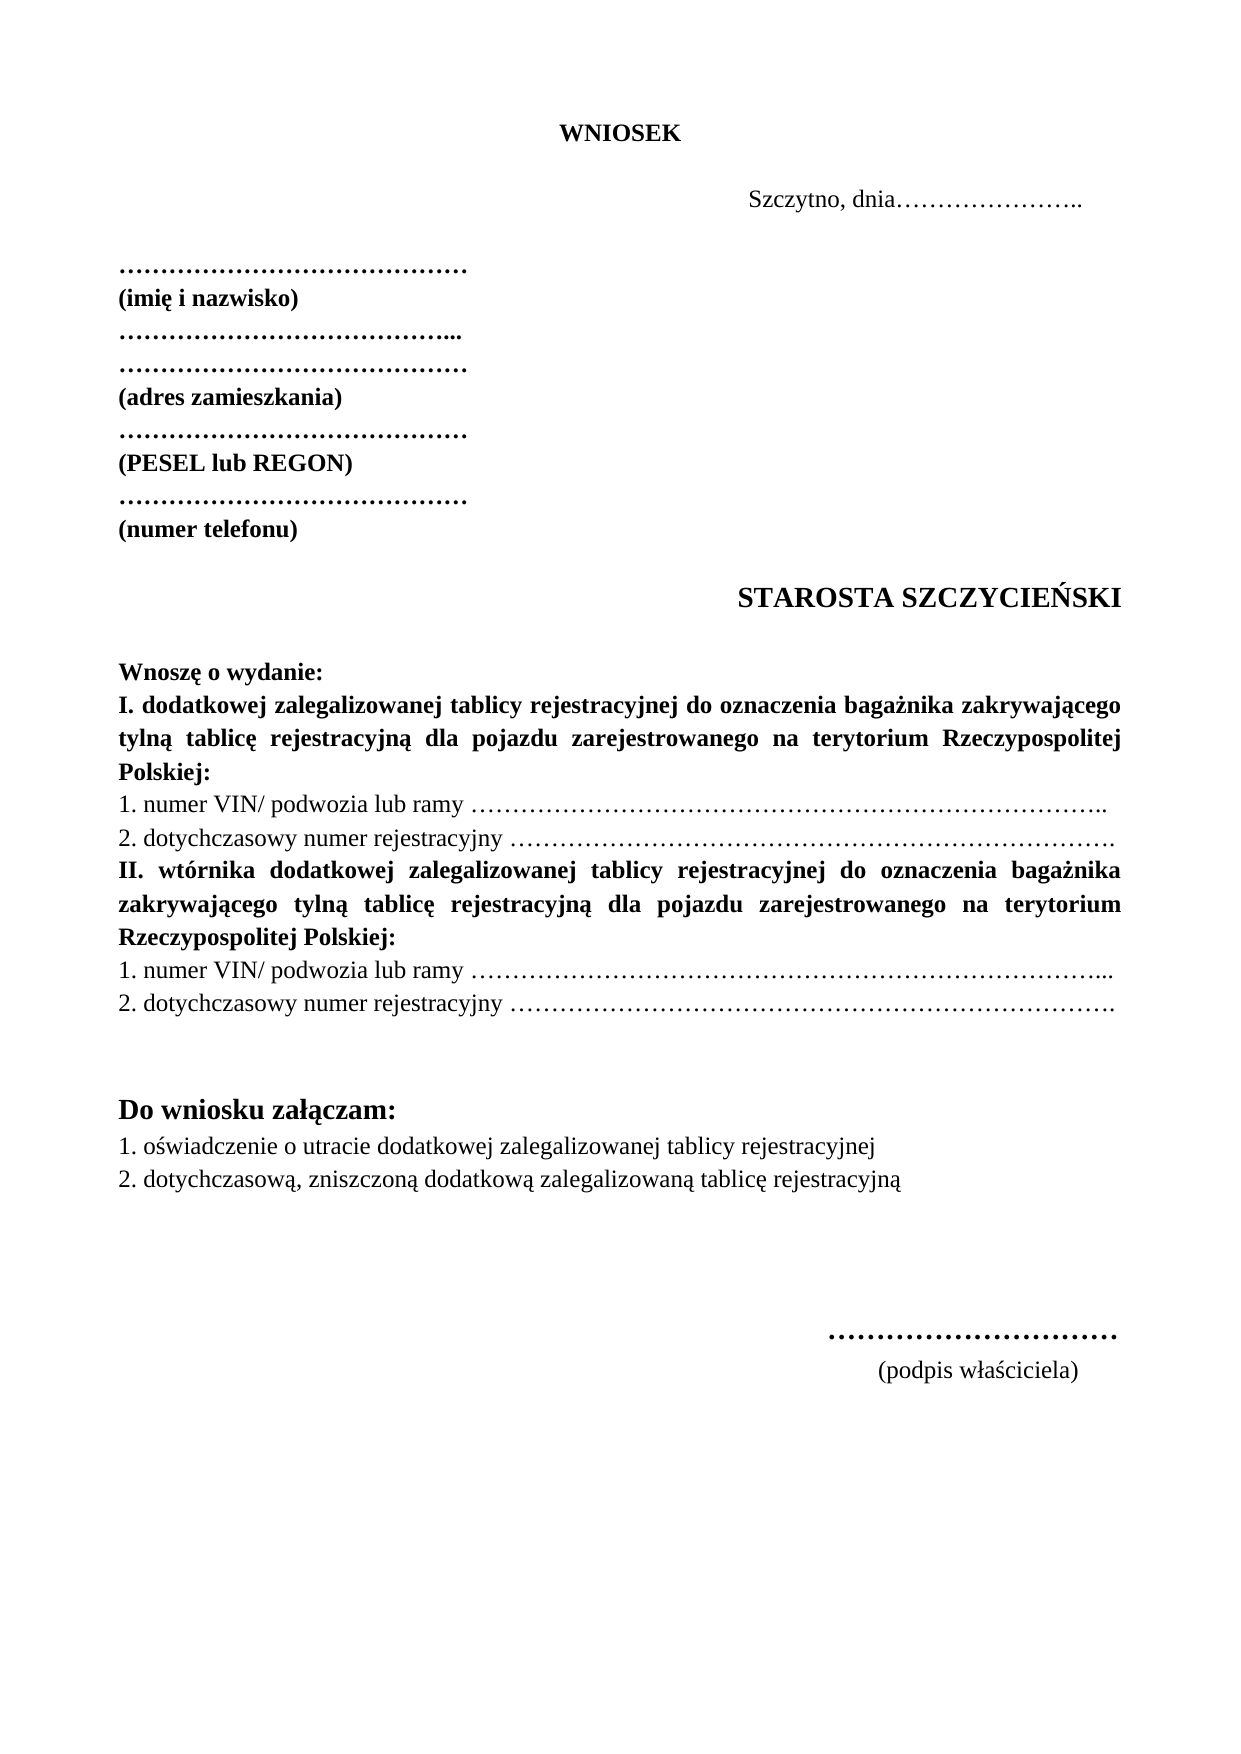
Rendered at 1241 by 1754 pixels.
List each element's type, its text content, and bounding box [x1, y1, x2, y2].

text (podpis właściciela) [118, 1351, 1122, 1384]
text 2. dotychczasowy numer rejestracyjny ………………………………………………………………. [118, 988, 1122, 1016]
text 1. numer VIN/ podwozia lub ramy ………………………………………………………………….. [118, 789, 1122, 818]
text 2. dotychczasową, zniszczoną dodatkową zalegalizowaną tablicę rejestracyjną [118, 1164, 1122, 1193]
text …………………………………… [118, 481, 1122, 510]
text Szczytno, dnia………………….. [118, 184, 1122, 213]
text STAROSTA SZCZYCIEŃSKI [118, 580, 1122, 614]
text II. wtórnika dodatkowej zalegalizowanej tablicy rejestracyjnej do oznaczenia bagażnika zakrywającego tylną tablicę rejestracyjną dla pojazdu zarejestrowanego na terytorium Rzeczypospolitej Polskiej: [118, 856, 1122, 950]
text I. dodatkowej zalegalizowanej tablicy rejestracyjnej do oznaczenia bagażnika zakrywającego tylną tablicę rejestracyjną dla pojazdu zarejestrowanego na terytorium Rzeczypospolitej Polskiej: [118, 691, 1122, 785]
text (imię i nazwisko) [118, 283, 1122, 312]
text (numer telefonu) [118, 514, 1122, 543]
text …………………………………… [118, 415, 1122, 444]
text (adres zamieszkania) [118, 382, 1122, 411]
text ………………………… [118, 1312, 1122, 1346]
text Do wniosku załączam: [118, 1092, 1122, 1126]
text 1. numer VIN/ podwozia lub ramy …………………………………………………………………... [118, 955, 1122, 983]
text …………………………………... [118, 316, 1122, 345]
text (PESEL lub REGON) [118, 448, 1122, 477]
text 1. oświadczenie o utracie dodatkowej zalegalizowanej tablicy rejestracyjnej [118, 1131, 1122, 1159]
text Wnoszę o wydanie: [118, 657, 1122, 686]
text 2. dotychczasowy numer rejestracyjny ………………………………………………………………. [118, 823, 1122, 851]
text WNIOSEK [118, 118, 1122, 147]
text …………………………………… [118, 349, 1122, 378]
text …………………………………… [118, 250, 1122, 279]
